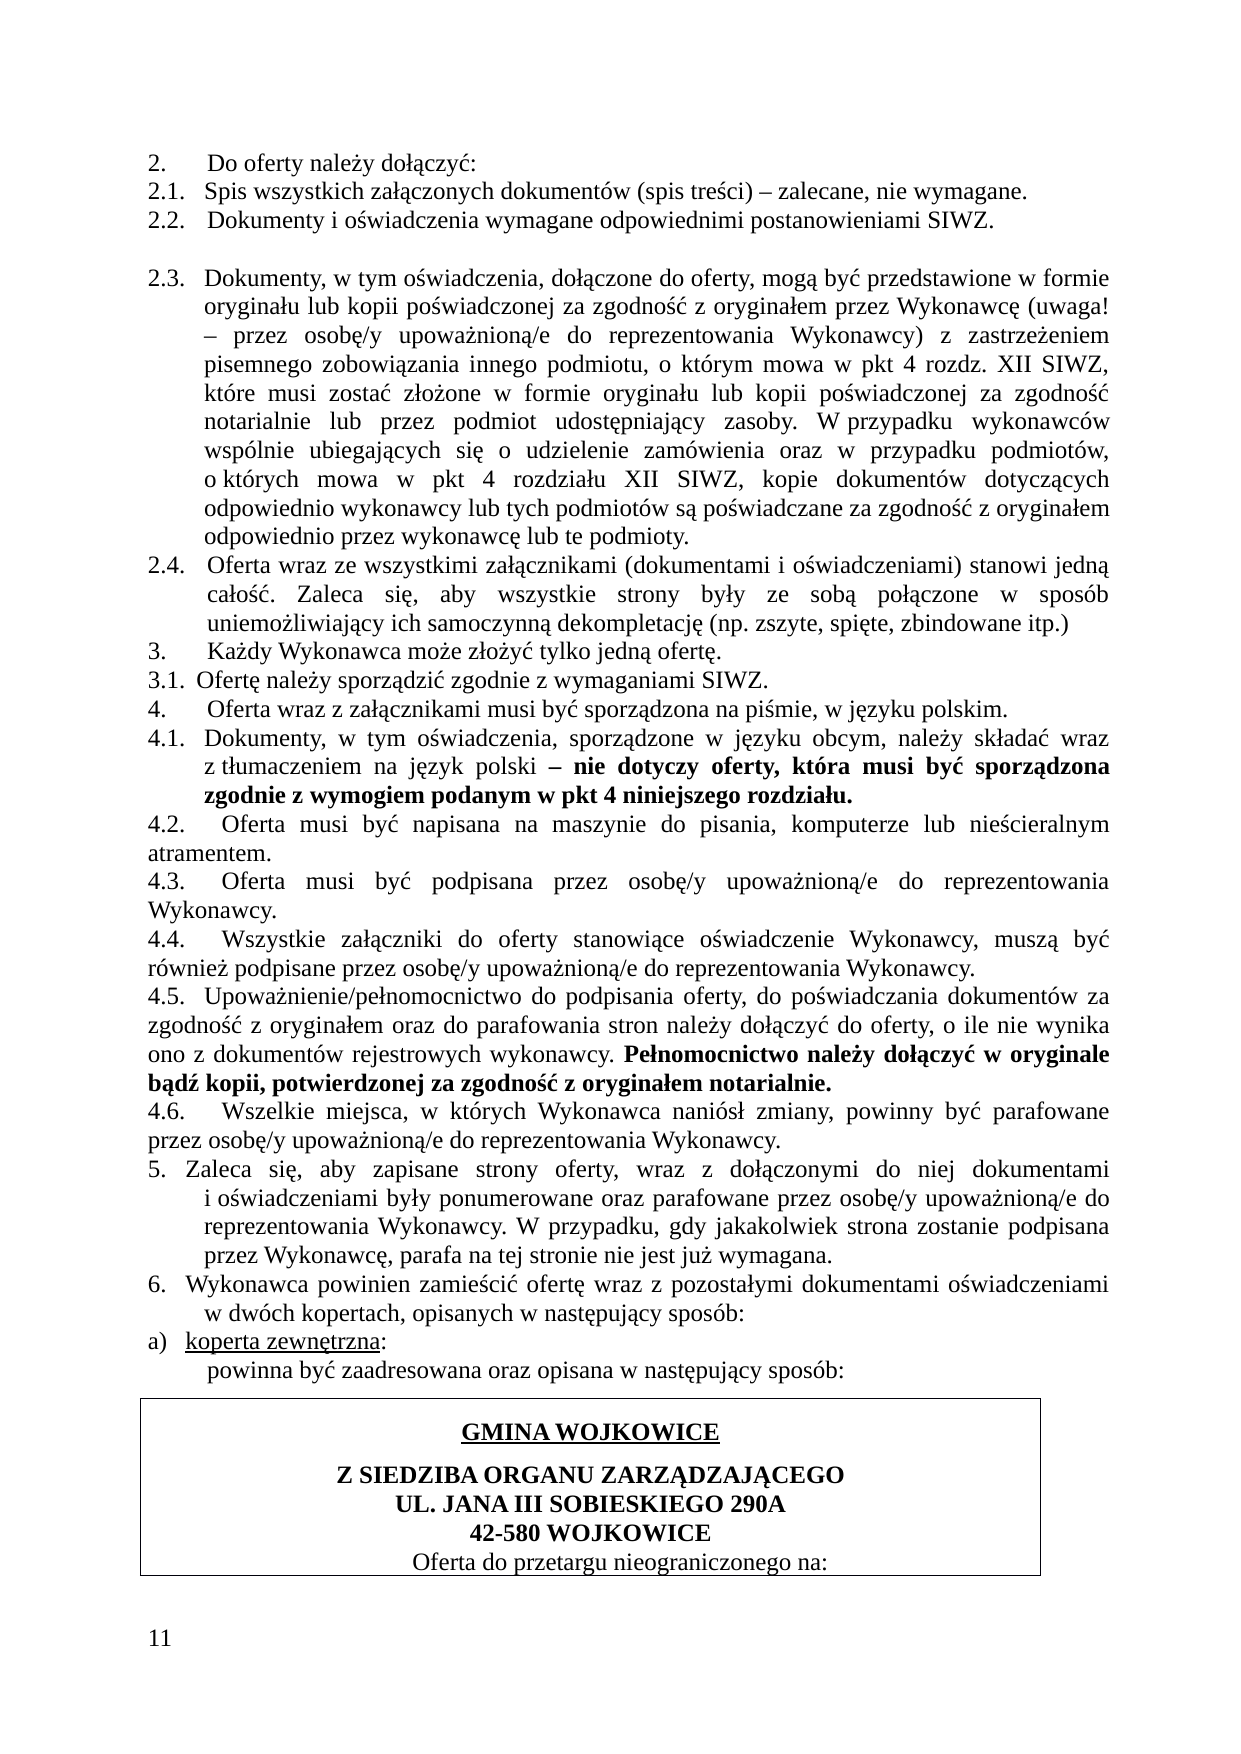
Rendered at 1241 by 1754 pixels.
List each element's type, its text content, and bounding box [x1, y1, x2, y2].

list Każdy Wykonawca może złożyć tylko jedną ofertę. [148, 636, 1110, 665]
table_header GMINA WOJKOWICE Z SIEDZIBA ORGANU ZARZĄDZAJĄCEGO UL. JANA III SOBIESKIEGO 290A 42-580 WOJKOWICE Oferta do przetargu nieograniczonego na: [141, 1399, 1040, 1575]
text 4.4. Wszystkie załączniki do oferty stanowiące oświadczenie Wykonawcy, muszą być również podpisane przez osobę/y upoważnioną/e do reprezentowania Wykonawcy. [148, 924, 1110, 981]
list Oferta wraz z załącznikami musi być sporządzona na piśmie, w języku polskim. [148, 694, 1110, 723]
text 4.3. Oferta musi być podpisana przez osobę/y upoważnioną/e do reprezentowania Wykonawcy. [148, 866, 1110, 924]
list Wykonawca powinien zamieścić ofertę wraz z pozostałymi dokumentami oświadczeniami w dwóch kopertach, opisanych w następujący sposób: [148, 1269, 1110, 1326]
text 4.5. Upoważnienie/pełnomocnictwo do podpisania oferty, do poświadczania dokumentów za zgodność z oryginałem oraz do parafowania stron należy dołączyć do oferty, o ile nie wynika ono z dokumentów rejestrowych wykonawcy. Pełnomocnictwo należy dołączyć w oryginale bądź kopii, potwierdzonej za zgodność z oryginałem notarialnie. [148, 981, 1110, 1096]
text 2.2. Dokumenty i oświadczenia wymagane odpowiednimi postanowieniami SIWZ. [148, 205, 1110, 234]
list Do oferty należy dołączyć: [148, 148, 1110, 176]
text 2.4. Oferta wraz ze wszystkimi załącznikami (dokumentami i oświadczeniami) stanowi jedną całość. Zaleca się, aby wszystkie strony były ze sobą połączone w sposób uniemożliwiający ich samoczynną dekompletację (np. zszyte, spięte, zbindowane itp.) [148, 550, 1110, 636]
text 4.2. Oferta musi być napisana na maszynie do pisania, komputerze lub nieścieralnym atramentem. [148, 809, 1110, 866]
text 2.3. Dokumenty, w tym oświadczenia, dołączone do oferty, mogą być przedstawione w formie oryginału lub kopii poświadczonej za zgodność z oryginałem przez Wykonawcę (uwaga! – przez osobę/y upoważnioną/e do reprezentowania Wykonawcy) z zastrzeżeniem pisemnego zobowiązania innego podmiotu, o którym mowa w pkt 4 rozdz. XII SIWZ, które musi zostać złożone w formie oryginału lub kopii poświadczonej za zgodność notarialnie lub przez podmiot udostępniający zasoby. W przypadku wykonawców wspólnie ubiegających się o udzielenie zamówienia oraz w przypadku podmiotów, o których mowa w pkt 4 rozdziału XII SIWZ, kopie dokumentów dotyczących odpowiednio wykonawcy lub tych podmiotów są poświadczane za zgodność z oryginałem odpowiednio przez wykonawcę lub te podmioty. [148, 263, 1110, 550]
list Zaleca się, aby zapisane strony oferty, wraz z dołączonymi do niej dokumentami i oświadczeniami były ponumerowane oraz parafowane przez osobę/y upoważnioną/e do reprezentowania Wykonawcy. W przypadku, gdy jakakolwiek strona zostanie podpisana przez Wykonawcę, parafa na tej stronie nie jest już wymagana. [148, 1154, 1110, 1269]
list koperta zewnętrzna: [148, 1326, 1110, 1355]
text 2.1. Spis wszystkich załączonych dokumentów (spis treści) – zalecane, nie wymagane. [148, 176, 1110, 205]
list Dokumenty, w tym oświadczenia, sporządzone w języku obcym, należy składać wraz z tłumaczeniem na język polski – nie dotyczy oferty, która musi być sporządzona zgodnie z wymogiem podanym w pkt 4 niniejszego rozdziału. [148, 723, 1110, 809]
text powinna być zaadresowana oraz opisana w następujący sposób: [148, 1355, 1110, 1384]
text 4.6. Wszelkie miejsca, w których Wykonawca naniósł zmiany, powinny być parafowane przez osobę/y upoważnioną/e do reprezentowania Wykonawcy. [148, 1096, 1110, 1154]
list Ofertę należy sporządzić zgodnie z wymaganiami SIWZ. [148, 665, 1110, 694]
